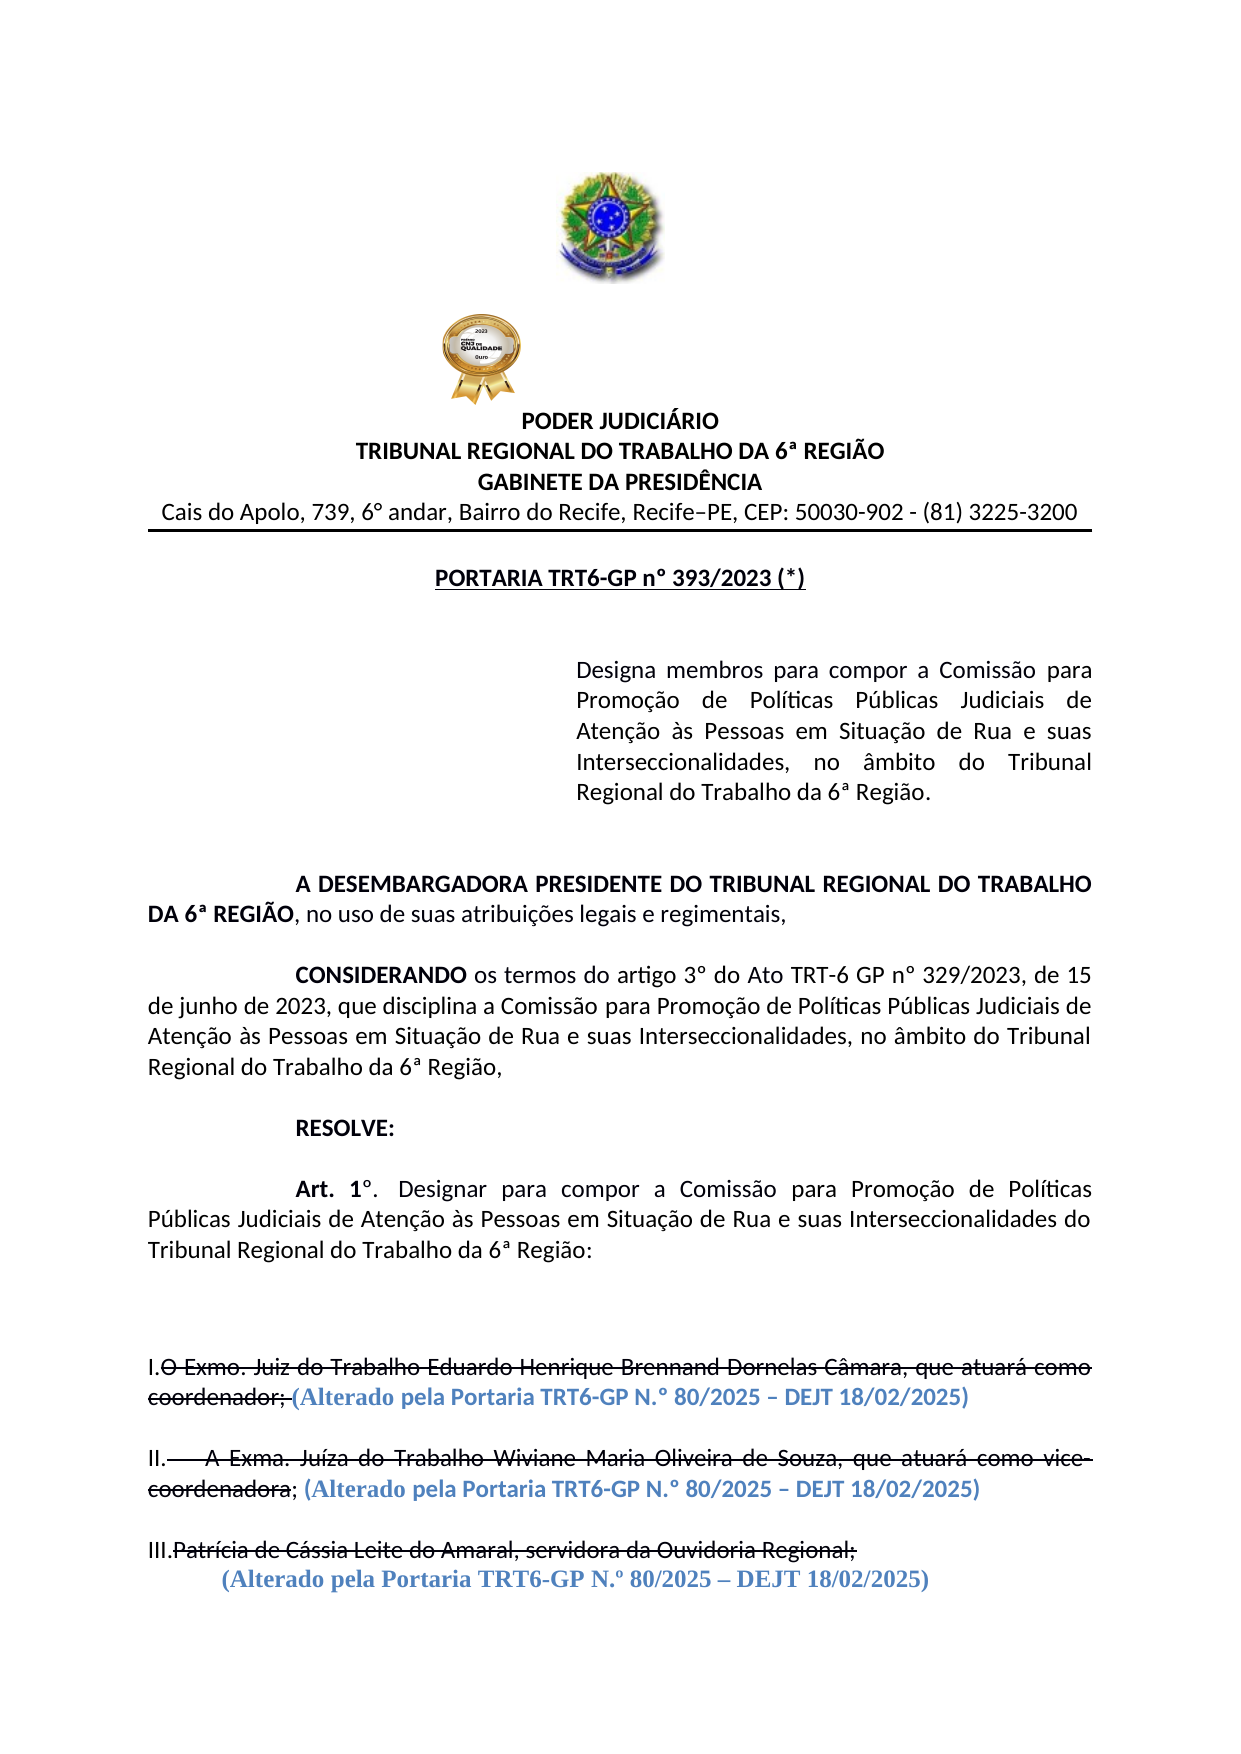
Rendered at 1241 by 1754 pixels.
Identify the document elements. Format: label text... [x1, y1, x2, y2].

list (Alterado pela Portaria TRT6-GP N.º 80/2025 – DEJT 18/02/2025) [221, 1564, 1092, 1593]
text TRIBUNAL REGIONAL DO TRABALHO DA 6ª REGIÃO [148, 435, 1092, 466]
text Art. 1º. Designar para compor a Comissão para Promoção de Políticas Públicas Judiciais de Atenção às Pessoas em Situação de Rua e suas Interseccionalidades do Tribunal Regional do Trabalho da 6ª Região: [148, 1173, 1092, 1264]
text PODER JUDICIÁRIO [148, 405, 1092, 435]
list Patrícia de Cássia Leite do Amaral, servidora da Ouvidoria Regional; [148, 1534, 1092, 1564]
list O Exmo. Juiz do Trabalho Eduardo Henrique Brennand Dornelas Câmara, que atuará como coordenador; (Alterado pela Portaria TRT6-GP N.º 80/2025 – DEJT 18/02/2025) [148, 1351, 1092, 1412]
list A Exma. Juíza do Trabalho Wiviane Maria Oliveira de Souza, que atuará como vice-coordenadora; (Alterado pela Portaria TRT6-GP N.º 80/2025 – DEJT 18/02/2025) [148, 1442, 1092, 1503]
text PORTARIA TRT6-GP nº 393/2023 (*) [148, 563, 1092, 593]
text A DESEMBARGADORA PRESIDENTE DO TRIBUNAL REGIONAL DO TRABALHO DA 6ª REGIÃO, no uso de suas atribuições legais e regimentais, [148, 868, 1092, 929]
text GABINETE DA PRESIDÊNCIA [148, 466, 1092, 496]
text CONSIDERANDO os termos do artigo 3º do Ato TRT-6 GP nº 329/2023, de 15 de junho de 2023, que disciplina a Comissão para Promoção de Políticas Públicas Judiciais de Atenção às Pessoas em Situação de Rua e suas Interseccionalidades, no âmbito do Tribunal Regional do Trabalho da 6ª Região, [148, 959, 1092, 1081]
text Designa membros para compor a Comissão para Promoção de Políticas Públicas Judiciais de Atenção às Pessoas em Situação de Rua e suas Interseccionalidades, no âmbito do Tribunal Regional do Trabalho da 6ª Região. [576, 654, 1092, 807]
text Cais do Apolo, 739, 6° andar, Bairro do Recife, Recife–PE, CEP: 50030-902 - (81) 3225-3200 [148, 496, 1092, 529]
text RESOLVE: [148, 1112, 1092, 1142]
